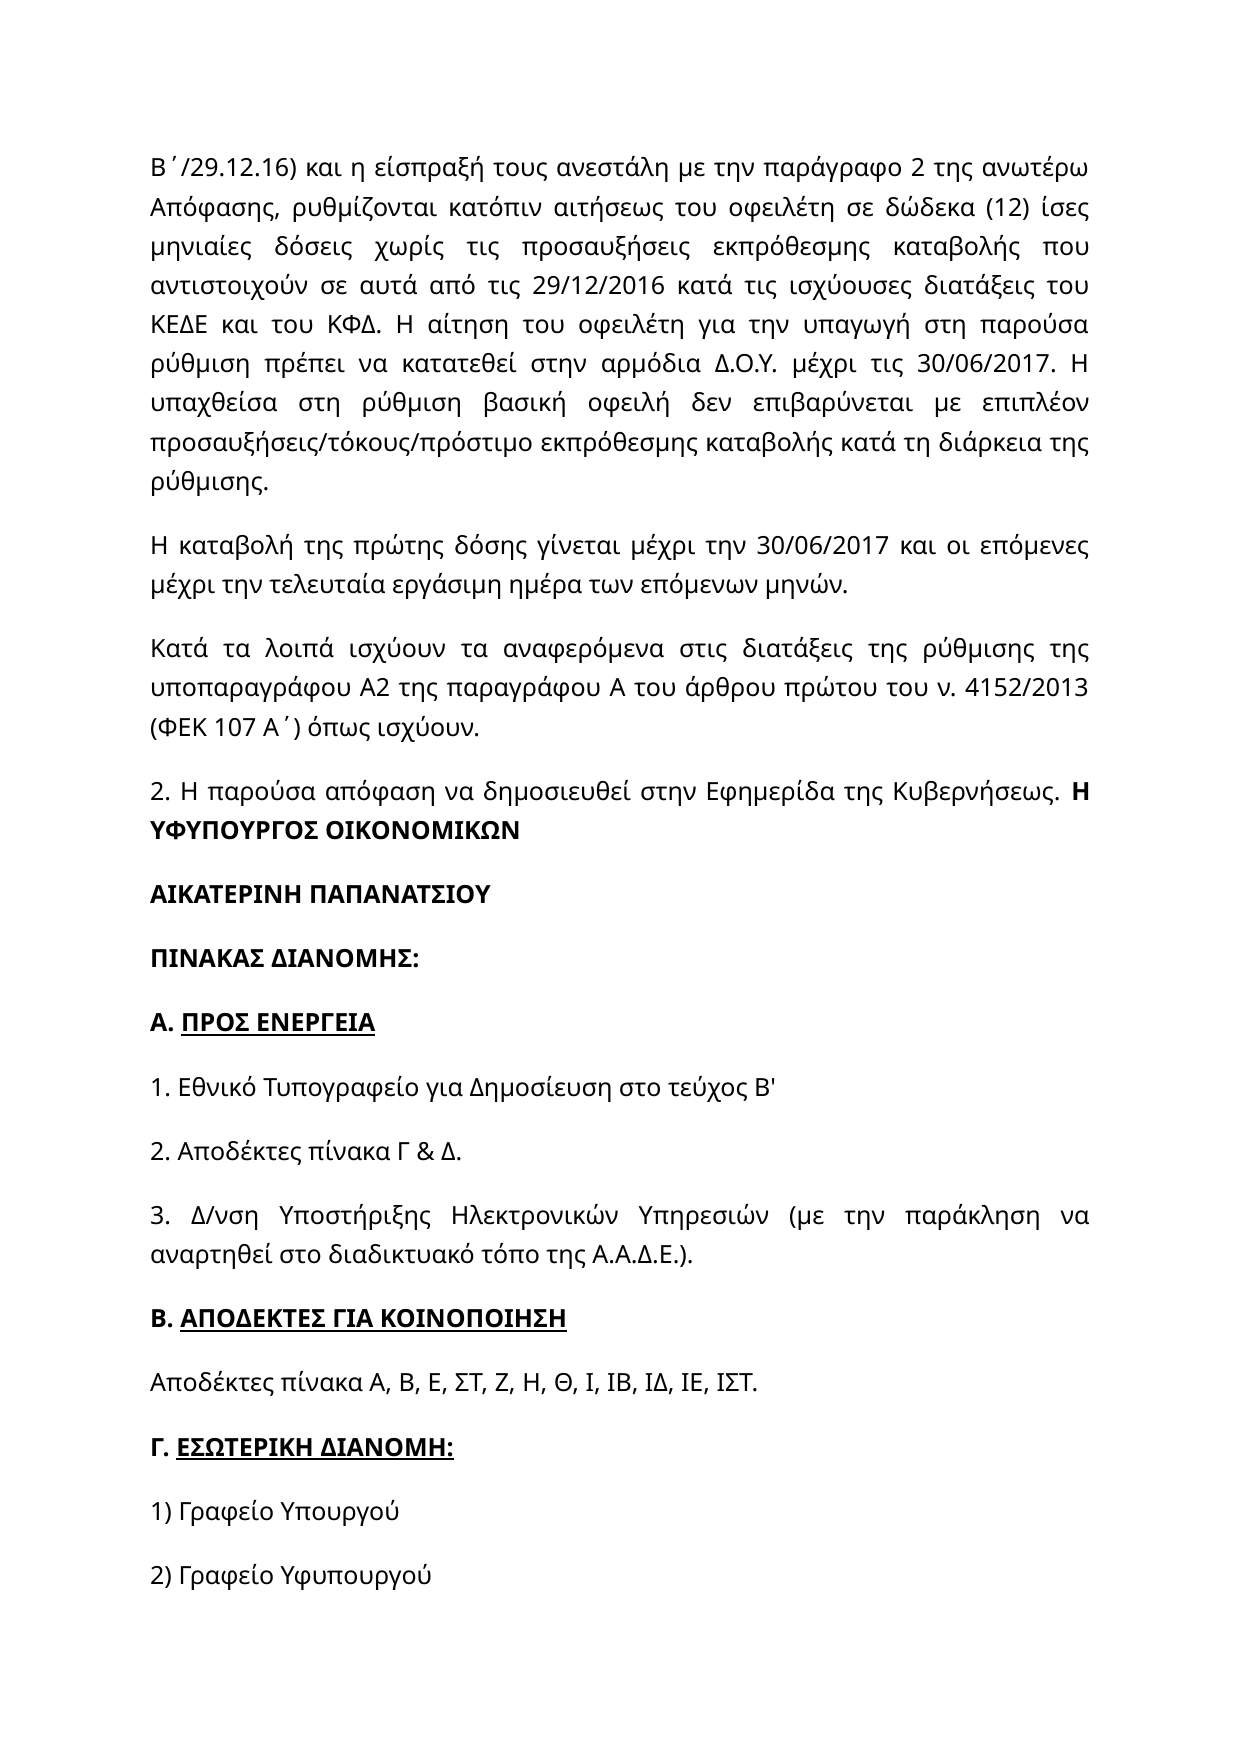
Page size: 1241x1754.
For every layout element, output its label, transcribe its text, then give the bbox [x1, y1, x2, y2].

text 1) Γραφείο Υπουργού [150, 1493, 1090, 1527]
text 3. Δ/νση Υποστήριξης Ηλεκτρονικών Υπηρεσιών (με την παράκληση να αναρτηθεί στο διαδικτυακό τόπο της Α.Α.Δ.Ε.). [150, 1197, 1090, 1271]
text 2) Γραφείο Υφυπουργού [150, 1557, 1090, 1592]
text Αποδέκτες πίνακα Α, Β, Ε, ΣΤ, Ζ, Η, Θ, Ι, ΙΒ, ΙΔ, ΙΕ, ΙΣΤ. [150, 1365, 1090, 1399]
text Β. ΑΠΟΔΕΚΤΕΣ ΓΙΑ ΚΟΙΝΟΠΟΙΗΣΗ [150, 1301, 1090, 1335]
text Α. ΠΡΟΣ ΕΝΕΡΓΕΙΑ [150, 1005, 1090, 1039]
text Β΄/29.12.16) και η είσπραξή τους ανεστάλη με την παράγραφο 2 της ανωτέρω Απόφασης, ρυθμίζονται κατόπιν αιτήσεως του οφειλέτη σε δώδεκα (12) ίσες μηνιαίες δόσεις χωρίς τις προσαυξήσεις εκπρόθεσμης καταβολής που αντιστοιχούν σε αυτά από τις 29/12/2016 κατά τις ισχύουσες διατάξεις του ΚΕΔΕ και του ΚΦΔ. Η αίτηση του οφειλέτη για την υπαγωγή στη παρούσα ρύθμιση πρέπει να κατατεθεί στην αρμόδια Δ.Ο.Υ. μέχρι τις 30/06/2017. Η υπαχθείσα στη ρύθμιση βασική οφειλή δεν επιβαρύνεται με επιπλέον προσαυξήσεις/τόκους/πρόστιμο εκπρόθεσμης καταβολής κατά τη διάρκεια της ρύθμισης. [150, 150, 1090, 497]
text 2. Αποδέκτες πίνακα Γ & Δ. [150, 1133, 1090, 1167]
text 1. Εθνικό Τυπογραφείο για Δημοσίευση στο τεύχος Β' [150, 1069, 1090, 1103]
text Γ. ΕΣΩΤΕΡΙΚΗ ΔΙΑΝΟΜΗ: [150, 1429, 1090, 1463]
text Η καταβολή της πρώτης δόσης γίνεται μέχρι την 30/06/2017 και οι επόμενες μέχρι την τελευταία εργάσιμη ημέρα των επόμενων μηνών. [150, 527, 1090, 601]
text ΑΙΚΑΤΕΡΙΝΗ ΠΑΠΑΝΑΤΣΙΟΥ [150, 877, 1090, 911]
text Κατά τα λοιπά ισχύουν τα αναφερόμενα στις διατάξεις της ρύθμισης της υποπαραγράφου Α2 της παραγράφου Α του άρθρου πρώτου του ν. 4152/2013 (ΦΕΚ 107 Α΄) όπως ισχύουν. [150, 631, 1090, 743]
text ΠΙΝΑΚΑΣ ΔΙΑΝΟΜΗΣ: [150, 941, 1090, 975]
text 2. Η παρούσα απόφαση να δημοσιευθεί στην Εφημερίδα της Κυβερνήσεως. Η ΥΦΥΠΟΥΡΓΟΣ ΟΙΚΟΝΟΜΙΚΩΝ [150, 773, 1090, 847]
